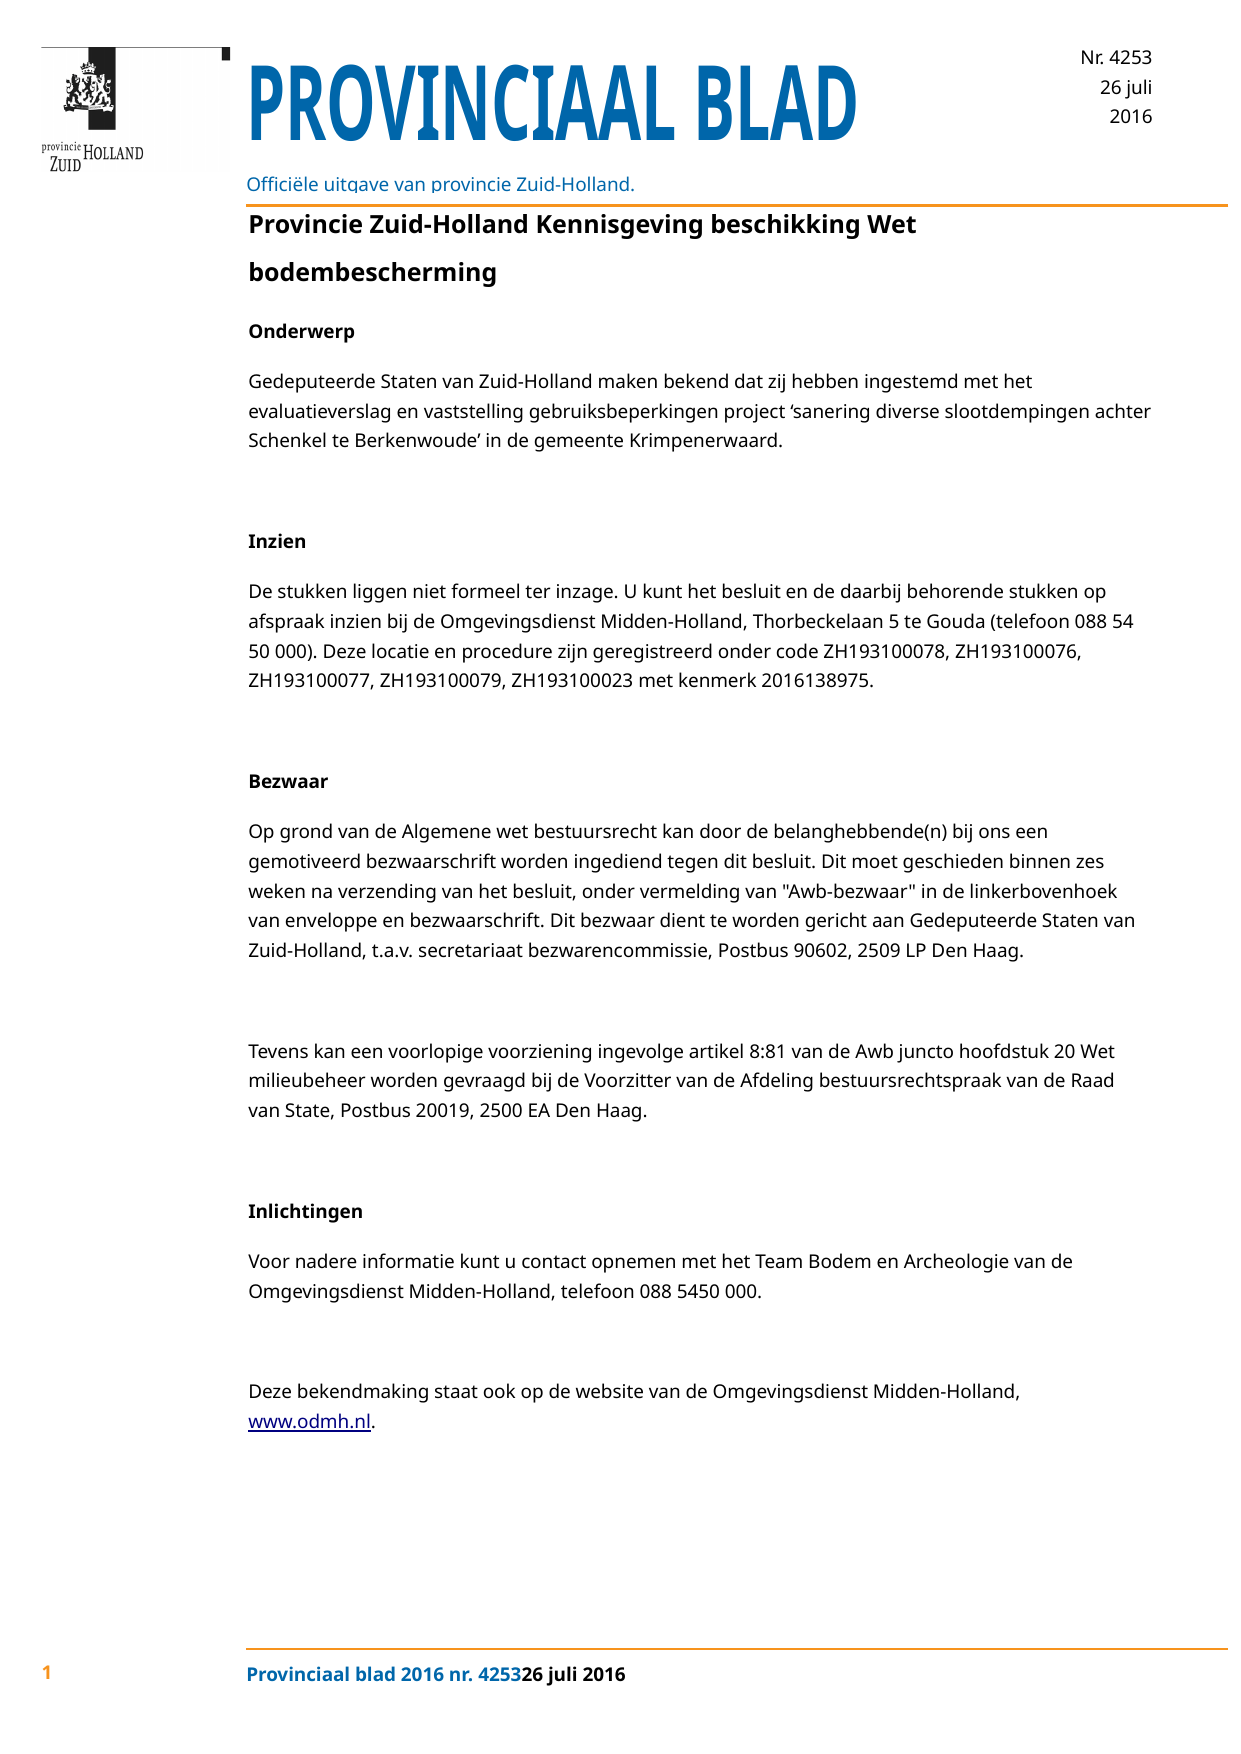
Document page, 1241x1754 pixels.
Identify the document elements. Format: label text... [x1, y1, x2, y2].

text Gedeputeerde Staten van Zuid-Holland maken bekend dat zij hebben ingestemd met het evaluatieverslag en vaststelling gebruiksbeperkingen project ‘sanering diverse slootdempingen achter Schenkel te Berkenwoude’ in de gemeente Krimpenerwaard. [248, 368, 1152, 453]
text Bezwaar [248, 768, 1152, 794]
text Op grond van de Algemene wet bestuursrecht kan door de belanghebbende(n) bij ons een gemotiveerd bezwaarschrift worden ingediend tegen dit besluit. Dit moet geschieden binnen zes weken na verzending van het besluit, onder vermelding van "Awb-bezwaar" in de linkerbovenhoek van enveloppe en bezwaarschrift. Dit bezwaar dient te worden gericht aan Gedeputeerde Staten van Zuid-Holland, t.a.v. secretariaat bezwarencommissie, Postbus 90602, 2509 LP Den Haag. [248, 819, 1152, 963]
text Inzien [248, 528, 1152, 554]
text De stukken liggen niet formeel ter inzage. U kunt het besluit en de daarbij behorende stukken op afspraak inzien bij de Omgevingsdienst Midden-Holland, Thorbeckelaan 5 te Gouda (telefoon 088 54 50 000). Deze locatie en procedure zijn geregistreerd onder code ZH193100078, ZH193100076, ZH193100077, ZH193100079, ZH193100023 met kenmerk 2016138975. [248, 579, 1152, 693]
text Inlichtingen [248, 1198, 1152, 1224]
text Voor nadere informatie kunt u contact opnemen met het Team Bodem en Archeologie van de Omgevingsdienst Midden-Holland, telefoon 088 5450 000. [248, 1248, 1152, 1304]
text Provincie Zuid-Holland Kennisgeving beschikking Wet bodembescherming [248, 207, 1152, 288]
picture [41, 47, 231, 172]
text Tevens kan een voorlopige voorziening ingevolge artikel 8:81 van de Awb juncto hoofdstuk 20 Wet milieubeheer worden gevraagd bij de Voorzitter van de Afdeling bestuursrechtspraak van de Raad van State, Postbus 20019, 2500 EA Den Haag. [248, 1038, 1152, 1123]
text Deze bekendmaking staat ook op de website van de Omgevingsdienst Midden-Holland, www.odmh.nl. [248, 1379, 1152, 1434]
text Onderwerp [248, 318, 1152, 344]
